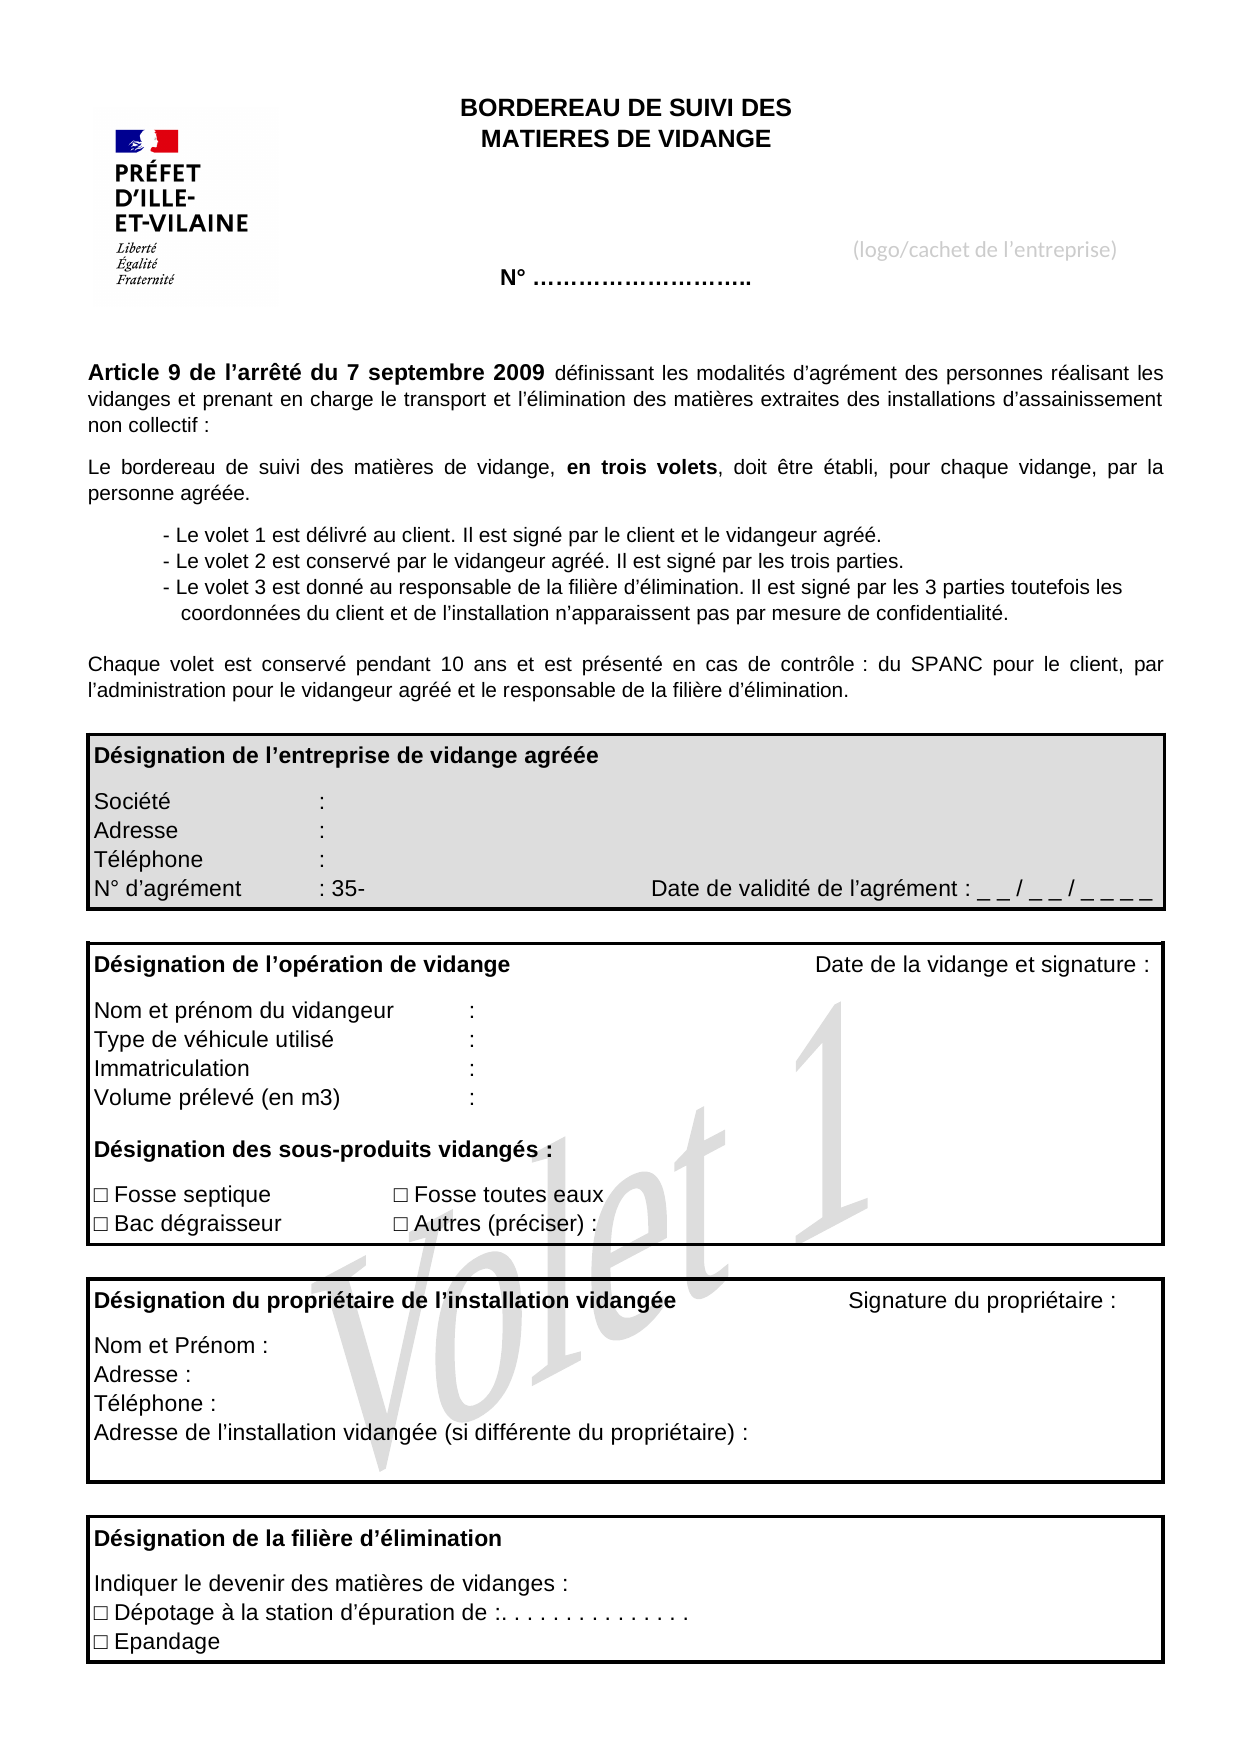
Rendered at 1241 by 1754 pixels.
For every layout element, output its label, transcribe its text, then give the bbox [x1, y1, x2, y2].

text - Le volet 1 est délivré au client. Il est signé par le client et le vidangeur agréé. [88, 523, 1164, 547]
table_header (logo/cachet de l’entreprise) [805, 88, 1164, 313]
text - Le volet 3 est donné au responsable de la filière d’élimination. Il est signé par les 3 parties toutefois les coordonnées du client et de l’installation n’apparaissent pas par mesure de confidentialité. [88, 575, 1164, 625]
table_header Date de la vidange et signature : [802, 945, 1161, 1243]
table_header [88, 88, 447, 313]
table_header Désignation de l’entreprise de vidange agréée Société : Adresse : Téléphone : N° d’agrément : 35- Date de validité de l’agrément : _ _ / _ _ / _ _ _ _ [90, 736, 1163, 907]
table_header Désignation du propriétaire de l’installation vidangée Nom et Prénom : Adresse : Téléphone : Adresse de l’installation vidangée (si différente du propriétaire) : [90, 1281, 802, 1480]
text - Le volet 2 est conservé par le vidangeur agréé. Il est signé par les trois parties. [88, 549, 1164, 573]
table_header [802, 1518, 1161, 1660]
table_header Signature du propriétaire : [802, 1281, 1161, 1480]
text Le bordereau de suivi des matières de vidange, en trois volets, doit être établi, pour chaque vidange, par la personne agréée. [88, 455, 1164, 505]
table_header Désignation de l’opération de vidange Nom et prénom du vidangeur : Type de véhicule utilisé : Immatriculation : Volume prélevé (en m3) : Désignation des sous-produits vidangés : □ Fosse septique □ Fosse toutes eaux □ Bac dégraisseur □ Autres (préciser) : [90, 945, 802, 1243]
text Chaque volet est conservé pendant 10 ans et est présenté en cas de contrôle : du SPANC pour le client, par l’administration pour le vidangeur agréé et le responsable de la filière d’élimination. [88, 652, 1164, 702]
table_header Désignation de la filière d’élimination Indiquer le devenir des matières de vidanges : □ Dépotage à la station d’épuration de :. . . . . . . . . . . . . . . □ Epandage [90, 1518, 802, 1660]
table_header BORDEREAU DE SUIVI DES MATIERES DE VIDANGE N° ……………………….. [447, 88, 805, 313]
picture [93, 107, 279, 307]
text Article 9 de l’arrêté du 7 septembre 2009 définissant les modalités d’agrément des personnes réalisant les vidanges et prenant en charge le transport et l’élimination des matières extraites des installations d’assainissement non collectif : [88, 358, 1164, 437]
